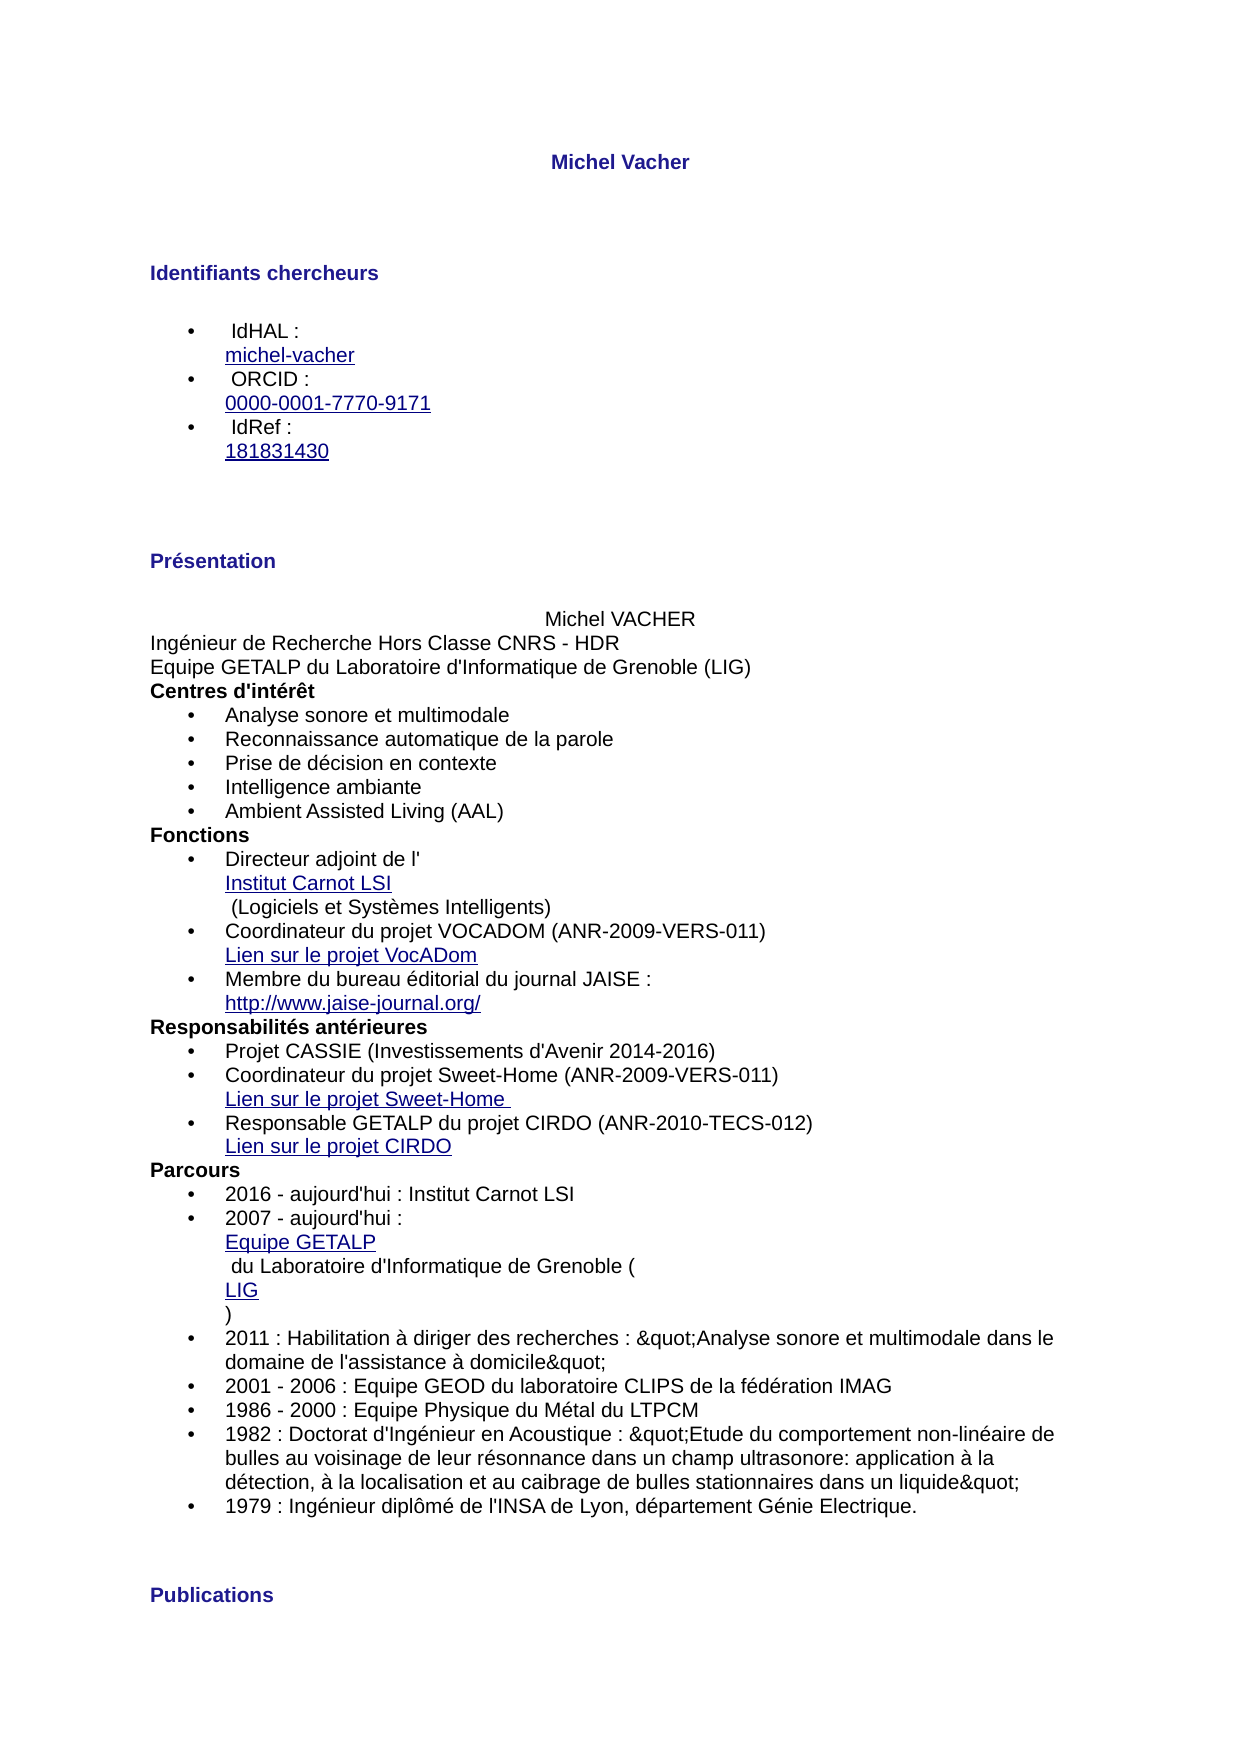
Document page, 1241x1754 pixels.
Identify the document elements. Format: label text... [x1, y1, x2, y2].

list Lien sur le projet VocADom [187, 943, 1090, 967]
list Lien sur le projet CIRDO [187, 1134, 1090, 1158]
list du Laboratoire d'Informatique de Grenoble ( [187, 1254, 1090, 1278]
list 2001 - 2006 : Equipe GEOD du laboratoire CLIPS de la fédération IMAG [187, 1374, 1090, 1398]
subtitle Publications [150, 1583, 1090, 1607]
list michel-vacher [187, 343, 1090, 367]
list 2011 : Habilitation à diriger des recherches : &quot;Analyse sonore et multimodale dans le domaine de l'assistance à domicile&quot; [187, 1326, 1090, 1374]
list Lien sur le projet Sweet-Home [187, 1086, 1090, 1110]
list 1979 : Ingénieur diplômé de l'INSA de Lyon, département Génie Electrique. [187, 1494, 1090, 1518]
list Responsable GETALP du projet CIRDO (ANR-2010-TECS-012) [187, 1110, 1090, 1134]
subtitle Ingénieur de Recherche Hors Classe CNRS - HDR [150, 631, 1090, 655]
list IdHAL : [187, 319, 1090, 343]
list 1982 : Doctorat d'Ingénieur en Acoustique : &quot;Etude du comportement non-linéaire de bulles au voisinage de leur résonnance dans un champ ultrasonore: application à la détection, à la localisation et au caibrage de bulles stationnaires dans un liquide&quot; [187, 1422, 1090, 1494]
list Reconnaissance automatique de la parole [187, 727, 1090, 751]
list http://www.jaise-journal.org/ [187, 991, 1090, 1014]
subtitle Centres d'intérêt [150, 679, 1090, 703]
subtitle Identifiants chercheurs [150, 260, 1090, 284]
subtitle Michel Vacher [150, 150, 1090, 174]
subtitle Equipe GETALP du Laboratoire d'Informatique de Grenoble (LIG) [150, 655, 1090, 679]
list 0000-0001-7770-9171 [187, 391, 1090, 414]
list 2016 - aujourd'hui : Institut Carnot LSI [187, 1182, 1090, 1206]
list IdRef : [187, 414, 1090, 438]
list Coordinateur du projet VOCADOM (ANR-2009-VERS-011) [187, 919, 1090, 943]
list Ambient Assisted Living (AAL) [187, 799, 1090, 823]
list Equipe GETALP [187, 1230, 1090, 1254]
list 2007 - aujourd'hui : [187, 1206, 1090, 1230]
list Directeur adjoint de l' [187, 847, 1090, 871]
subtitle Michel VACHER [150, 607, 1090, 631]
list Projet CASSIE (Investissements d'Avenir 2014-2016) [187, 1038, 1090, 1062]
subtitle Responsabilités antérieures [150, 1014, 1090, 1038]
list 1986 - 2000 : Equipe Physique du Métal du LTPCM [187, 1398, 1090, 1422]
subtitle Fonctions [150, 823, 1090, 847]
list ORCID : [187, 367, 1090, 391]
list Prise de décision en contexte [187, 751, 1090, 775]
list 181831430 [187, 438, 1090, 462]
list Institut Carnot LSI [187, 871, 1090, 895]
list LIG [187, 1278, 1090, 1302]
list Coordinateur du projet Sweet-Home (ANR-2009-VERS-011) [187, 1062, 1090, 1086]
list Analyse sonore et multimodale [187, 703, 1090, 727]
list ) [187, 1302, 1090, 1326]
subtitle Parcours [150, 1158, 1090, 1182]
subtitle Présentation [150, 549, 1090, 573]
list (Logiciels et Systèmes Intelligents) [187, 895, 1090, 919]
list Intelligence ambiante [187, 775, 1090, 799]
list Membre du bureau éditorial du journal JAISE : [187, 967, 1090, 991]
